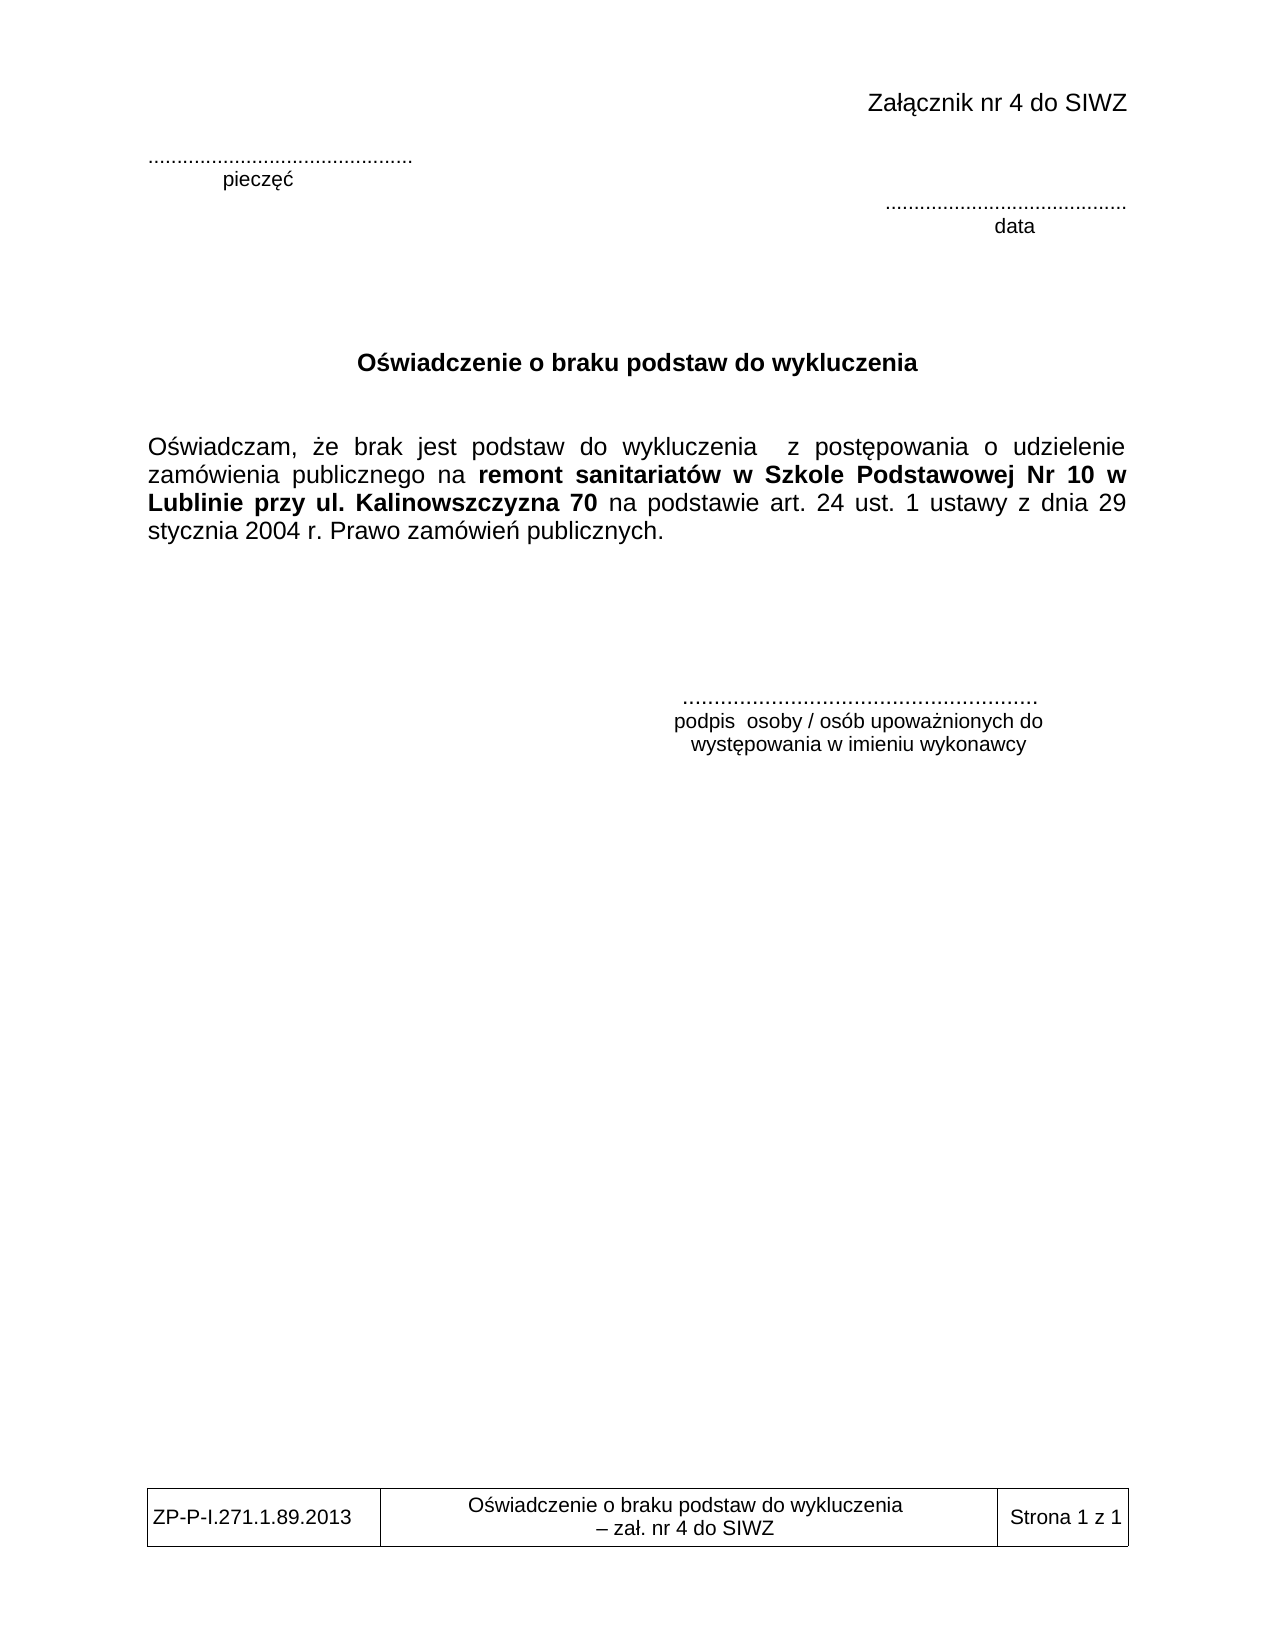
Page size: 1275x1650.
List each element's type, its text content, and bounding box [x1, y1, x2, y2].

text Oświadczam, że brak jest podstaw do wykluczenia z postępowania o udzielenie zamówienia publicznego na remont sanitariatów w Szkole Podstawowej Nr 10 w Lublinie przy ul. Kalinowszczyzna 70 na podstawie art. 24 ust. 1 ustawy z dnia 29 stycznia 2004 r. Prawo zamówień publicznych. [148, 433, 1127, 544]
text .......................................... [148, 191, 1127, 214]
text pieczęć [148, 168, 1127, 191]
text .............................................. [148, 144, 1127, 168]
text ........................................................ [593, 684, 1127, 710]
text Oświadczenie o braku podstaw do wykluczenia [148, 349, 1127, 377]
text podpis osoby / osób upoważnionych do występowania w imieniu wykonawcy [590, 710, 1127, 756]
subtitle Załącznik nr 4 do SIWZ [148, 89, 1127, 117]
text data [148, 214, 1127, 237]
